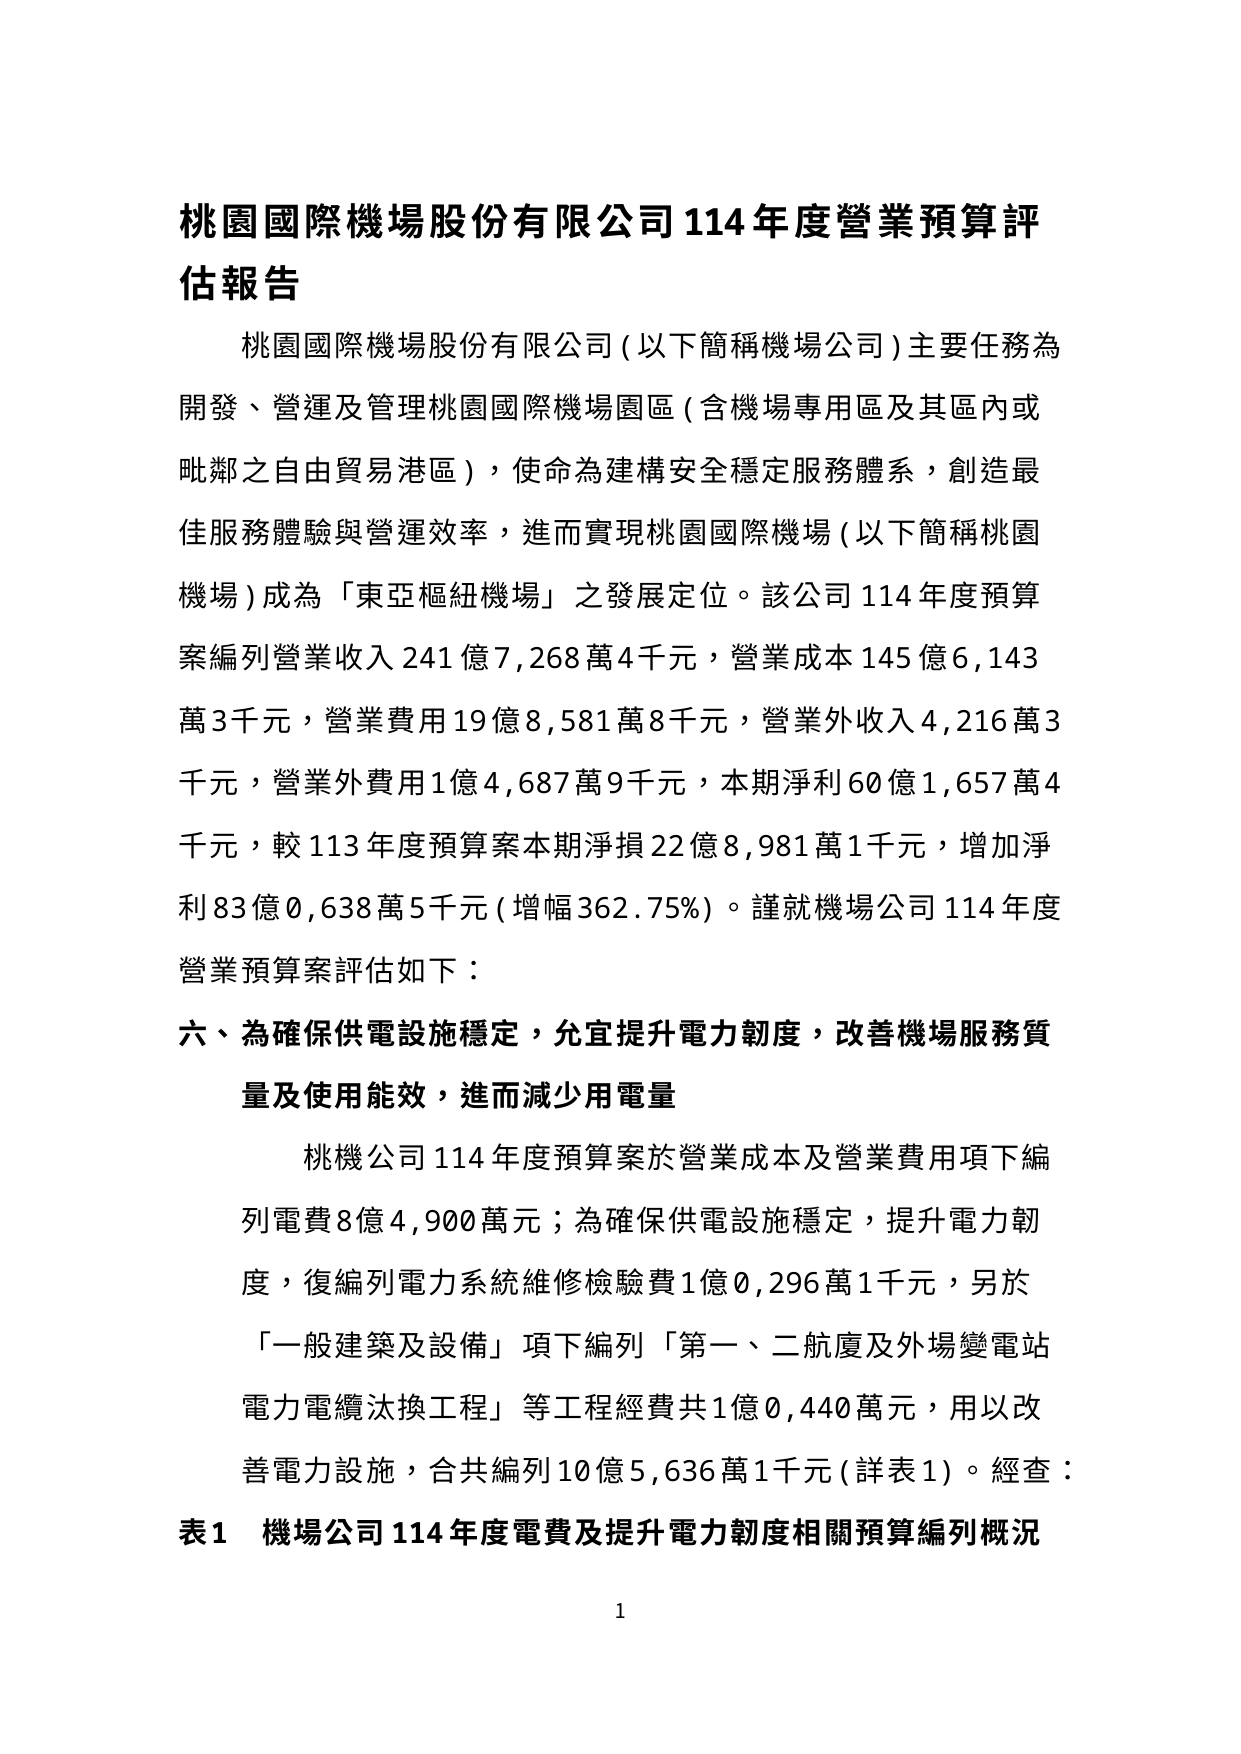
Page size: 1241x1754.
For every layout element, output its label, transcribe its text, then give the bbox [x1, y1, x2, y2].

text 桃機公司114年度預算案於營業成本及營業費用項下編列電費8億4,900萬元；為確保供電設施穩定，提升電力韌度，復編列電力系統維修檢驗費1億0,296萬1千元，另於「一般建築及設備」項下編列「第一、二航廈及外場變電站電力電纜汰換工程」等工程經費共1億0,440萬元，用以改善電力設施，合共編列10億5,636萬1千元(詳表1)。經查： [236, 1115, 1063, 1490]
text 桃園國際機場股份有限公司(以下簡稱機場公司)主要任務為開發、營運及管理桃園國際機場園區(含機場專用區及其區內或毗鄰之自由貿易港區)，使命為建構安全穩定服務體系，創造最佳服務體驗與營運效率，進而實現桃園國際機場(以下簡稱桃園機場)成為「東亞樞紐機場」之發展定位。該公司114年度預算案編列營業收入241億7,268萬4千元，營業成本145億6,143萬3千元，營業費用19億8,581萬8千元，營業外收入4,216萬3千元，營業外費用1億4,687萬9千元，本期淨利60億1,657萬4千元，較113年度預算案本期淨損22億8,981萬1千元，增加淨利83億0,638萬5千元(增幅362.75%)。謹就機場公司114年度營業預算案評估如下： [177, 302, 1063, 990]
text 桃園國際機場股份有限公司114年度營業預算評估報告 [177, 177, 1063, 302]
subtitle 六、為確保供電設施穩定，允宜提升電力韌度，改善機場服務質量及使用能效，進而減少用電量 [177, 990, 1063, 1115]
text 表1 機場公司114年度電費及提升電力韌度相關預算編列概況 [177, 1490, 1063, 1552]
